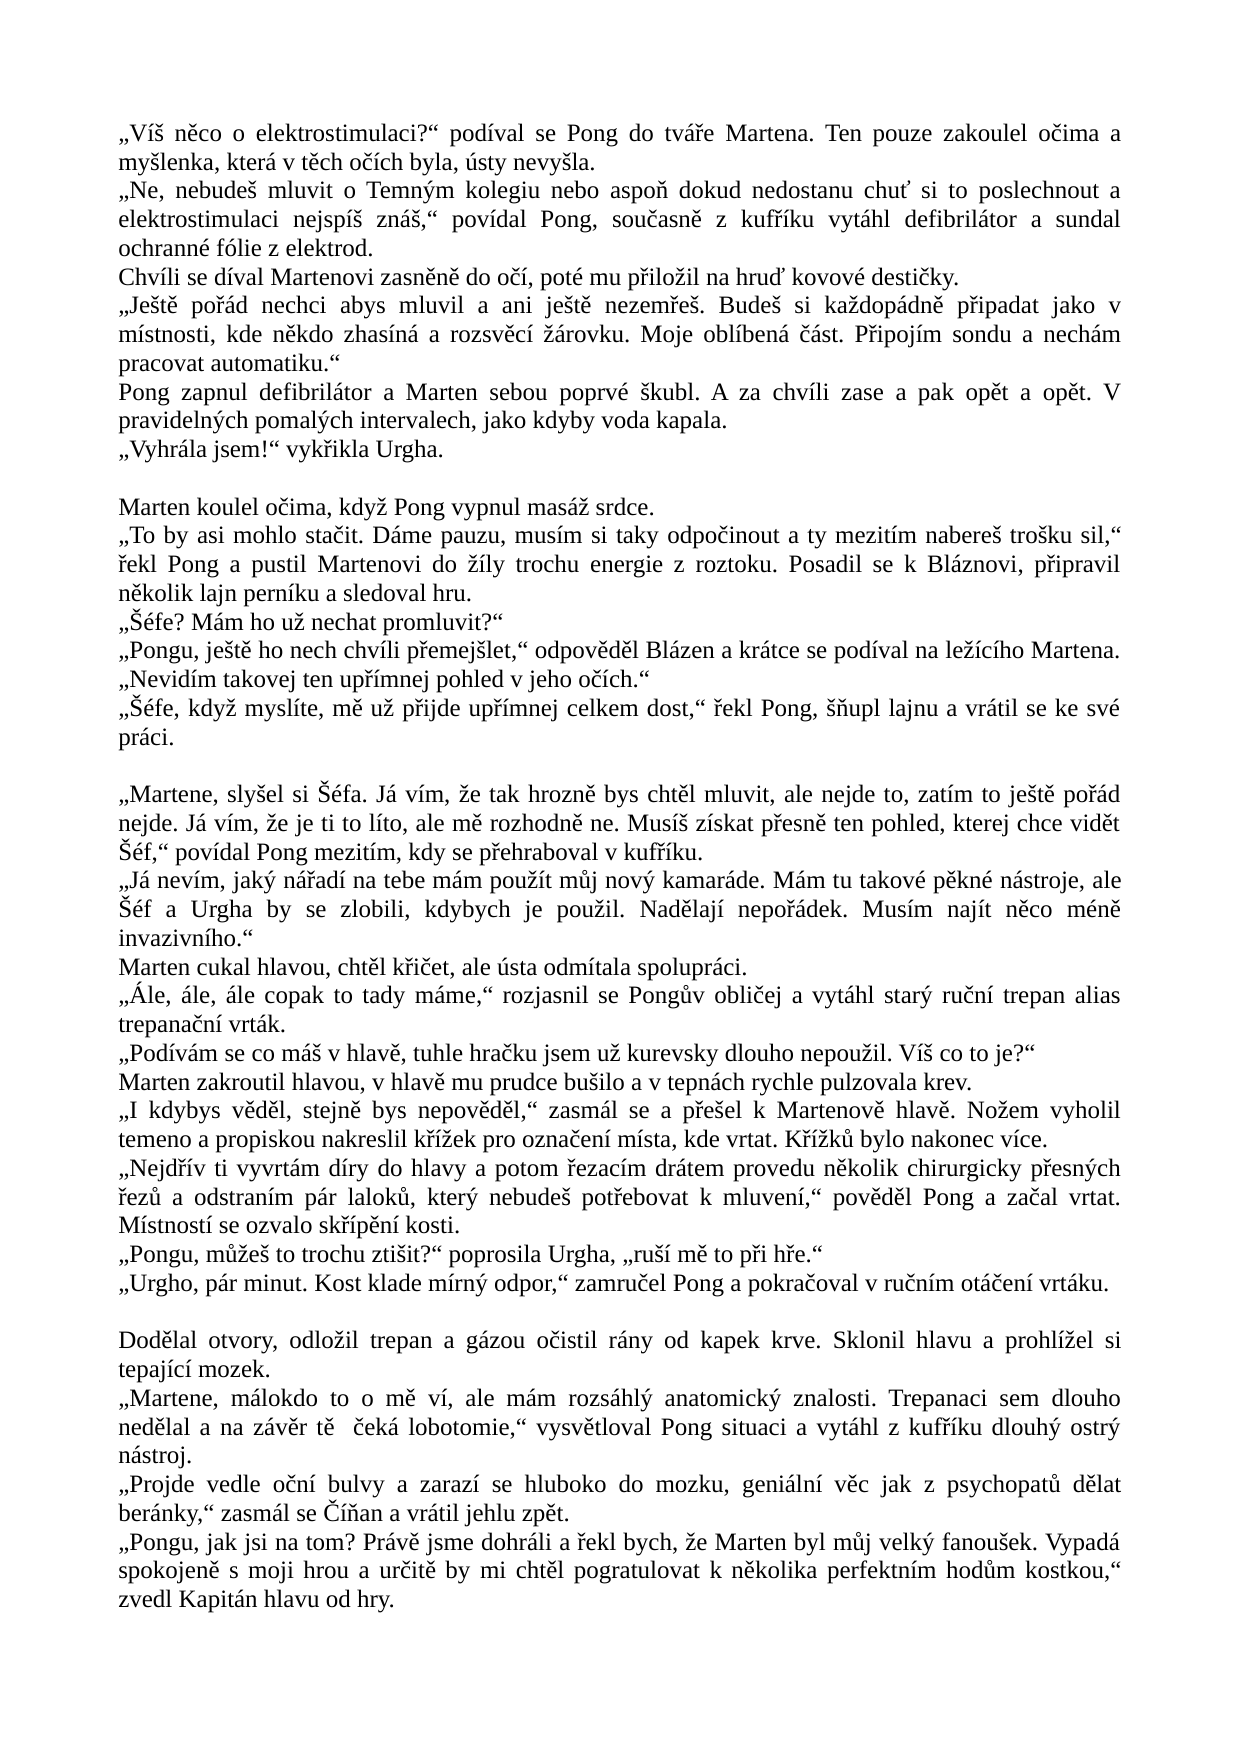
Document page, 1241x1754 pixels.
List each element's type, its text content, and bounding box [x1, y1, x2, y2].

text „Urgho, pár minut. Kost klade mírný odpor,“ zamručel Pong a pokračoval v ručním otáčení vrtáku. [118, 1268, 1122, 1297]
text „Šéfe? Mám ho už nechat promluvit?“ [118, 607, 1122, 636]
text „Podívám se co máš v hlavě, tuhle hračku jsem už kurevsky dlouho nepoužil. Víš co to je?“ [118, 1038, 1122, 1067]
text „Šéfe, když myslíte, mě už přijde upřímnej celkem dost,“ řekl Pong, šňupl lajnu a vrátil se ke své práci. [118, 693, 1122, 751]
text „Projde vedle oční bulvy a zarazí se hluboko do mozku, geniální věc jak z psychopatů dělat beránky,“ zasmál se Číňan a vrátil jehlu zpět. [118, 1469, 1122, 1527]
text Pong zapnul defibrilátor a Marten sebou poprvé škubl. A za chvíli zase a pak opět a opět. V pravidelných pomalých intervalech, jako kdyby voda kapala. [118, 377, 1122, 434]
text „Pongu, jak jsi na tom? Právě jsme dohráli a řekl bych, že Marten byl můj velký fanoušek. Vypadá spokojeně s moji hrou a určitě by mi chtěl pogratulovat k několika perfektním hodům kostkou,“ zvedl Kapitán hlavu od hry. [118, 1527, 1122, 1613]
text „Pongu, ještě ho nech chvíli přemejšlet,“ odpověděl Blázen a krátce se podíval na ležícího Martena. „Nevidím takovej ten upřímnej pohled v jeho očích.“ [118, 636, 1122, 693]
text „Ále, ále, ále copak to tady máme,“ rozjasnil se Pongův obličej a vytáhl starý ruční trepan alias trepanační vrták. [118, 981, 1122, 1038]
text „Pongu, můžeš to trochu ztišit?“ poprosila Urgha, „ruší mě to při hře.“ [118, 1239, 1122, 1268]
text Dodělal otvory, odložil trepan a gázou očistil rány od kapek krve. Sklonil hlavu a prohlížel si tepající mozek. [118, 1326, 1122, 1383]
text „Ne, nebudeš mluvit o Temným kolegiu nebo aspoň dokud nedostanu chuť si to poslechnout a elektrostimulaci nejspíš znáš,“ povídal Pong, současně z kufříku vytáhl defibrilátor a sundal ochranné fólie z elektrod. [118, 176, 1122, 262]
text „Martene, slyšel si Šéfa. Já vím, že tak hrozně bys chtěl mluvit, ale nejde to, zatím to ještě pořád nejde. Já vím, že je ti to líto, ale mě rozhodně ne. Musíš získat přesně ten pohled, kterej chce vidět Šéf,“ povídal Pong mezitím, kdy se přehraboval v kufříku. [118, 779, 1122, 866]
text „Ještě pořád nechci abys mluvil a ani ještě nezemřeš. Budeš si každopádně připadat jako v místnosti, kde někdo zhasíná a rozsvěcí žárovku. Moje oblíbená část. Připojím sondu a nechám pracovat automatiku.“ [118, 291, 1122, 377]
text Marten cukal hlavou, chtěl křičet, ale ústa odmítala spolupráci. [118, 952, 1122, 981]
text „Víš něco o elektrostimulaci?“ podíval se Pong do tváře Martena. Ten pouze zakoulel očima a myšlenka, která v těch očích byla, ústy nevyšla. [118, 118, 1122, 176]
text „I kdybys věděl, stejně bys nepověděl,“ zasmál se a přešel k Martenově hlavě. Nožem vyholil temeno a propiskou nakreslil křížek pro označení místa, kde vrtat. Křížků bylo nakonec více. [118, 1096, 1122, 1153]
text Marten zakroutil hlavou, v hlavě mu prudce bušilo a v tepnách rychle pulzovala krev. [118, 1067, 1122, 1096]
text „Já nevím, jaký nářadí na tebe mám použít můj nový kamaráde. Mám tu takové pěkné nástroje, ale Šéf a Urgha by se zlobili, kdybych je použil. Nadělají nepořádek. Musím najít něco méně invazivního.“ [118, 866, 1122, 952]
text „Martene, málokdo to o mě ví, ale mám rozsáhlý anatomický znalosti. Trepanaci sem dlouho nedělal a na závěr tě čeká lobotomie,“ vysvětloval Pong situaci a vytáhl z kufříku dlouhý ostrý nástroj. [118, 1383, 1122, 1469]
text „Vyhrála jsem!“ vykřikla Urgha. [118, 434, 1122, 463]
text „To by asi mohlo stačit. Dáme pauzu, musím si taky odpočinout a ty mezitím nabereš trošku sil,“ řekl Pong a pustil Martenovi do žíly trochu energie z roztoku. Posadil se k Bláznovi, připravil několik lajn perníku a sledoval hru. [118, 521, 1122, 607]
text „Nejdřív ti vyvrtám díry do hlavy a potom řezacím drátem provedu několik chirurgicky přesných řezů a odstraním pár laloků, který nebudeš potřebovat k mluvení,“ pověděl Pong a začal vrtat. Místností se ozvalo skřípění kosti. [118, 1153, 1122, 1239]
text Marten koulel očima, když Pong vypnul masáž srdce. [118, 492, 1122, 521]
text Chvíli se díval Martenovi zasněně do očí, poté mu přiložil na hruď kovové destičky. [118, 262, 1122, 291]
